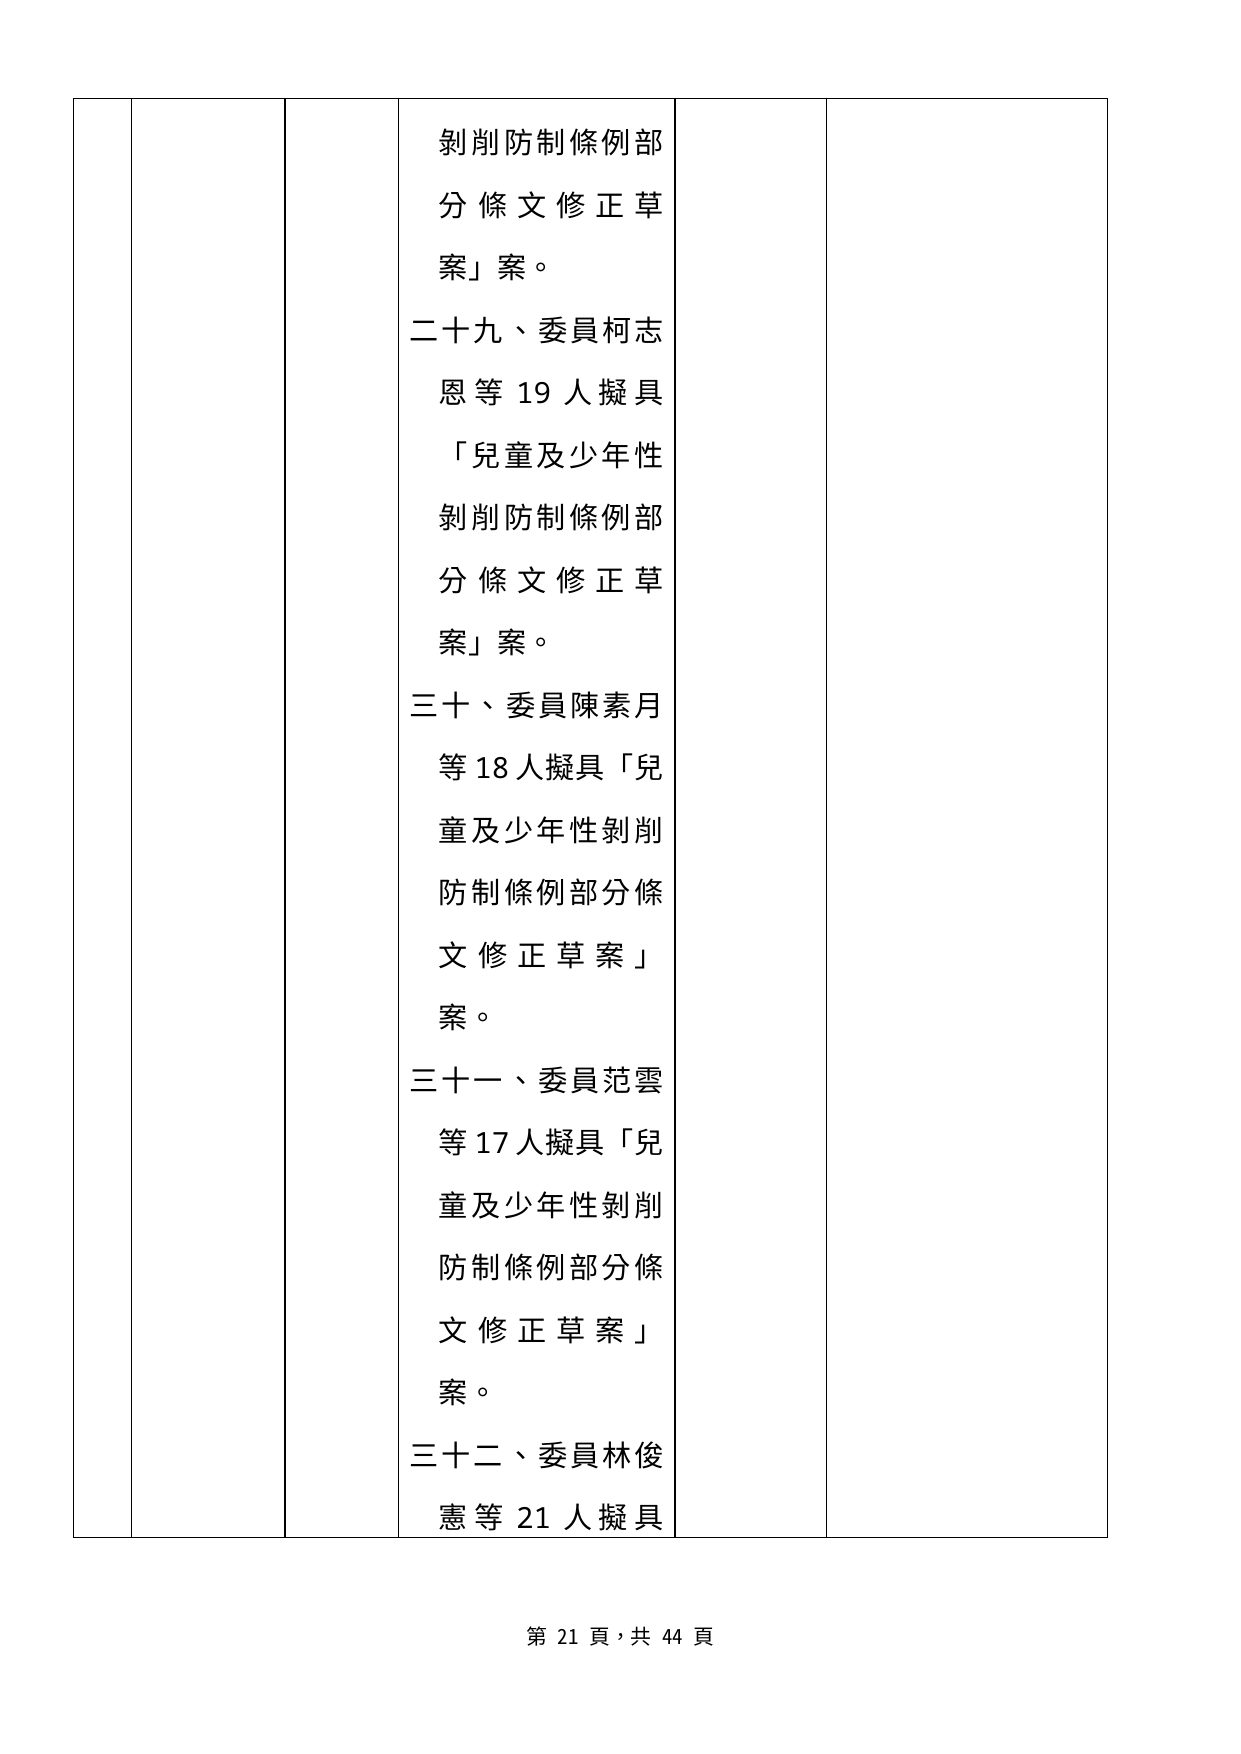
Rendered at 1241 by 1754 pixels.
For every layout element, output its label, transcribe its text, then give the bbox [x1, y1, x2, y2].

table_cell [676, 99, 826, 1537]
table_cell [74, 99, 131, 1537]
table_cell [286, 99, 398, 1537]
table_cell [827, 99, 1107, 1537]
table_cell [132, 99, 284, 1537]
table_cell 剝削防制條例部分條文修正草案」案。 二十九、委員柯志恩等19人擬具「兒童及少年性剝削防制條例部分條文修正草案」案。 三十、委員陳素月等18人擬具「兒童及少年性剝削防制條例部分條文修正草案」案。 三十一、委員范雲等17人擬具「兒童及少年性剝削防制條例部分條文修正草案」案。 三十二、委員林俊憲等21人擬具 [399, 99, 674, 1537]
